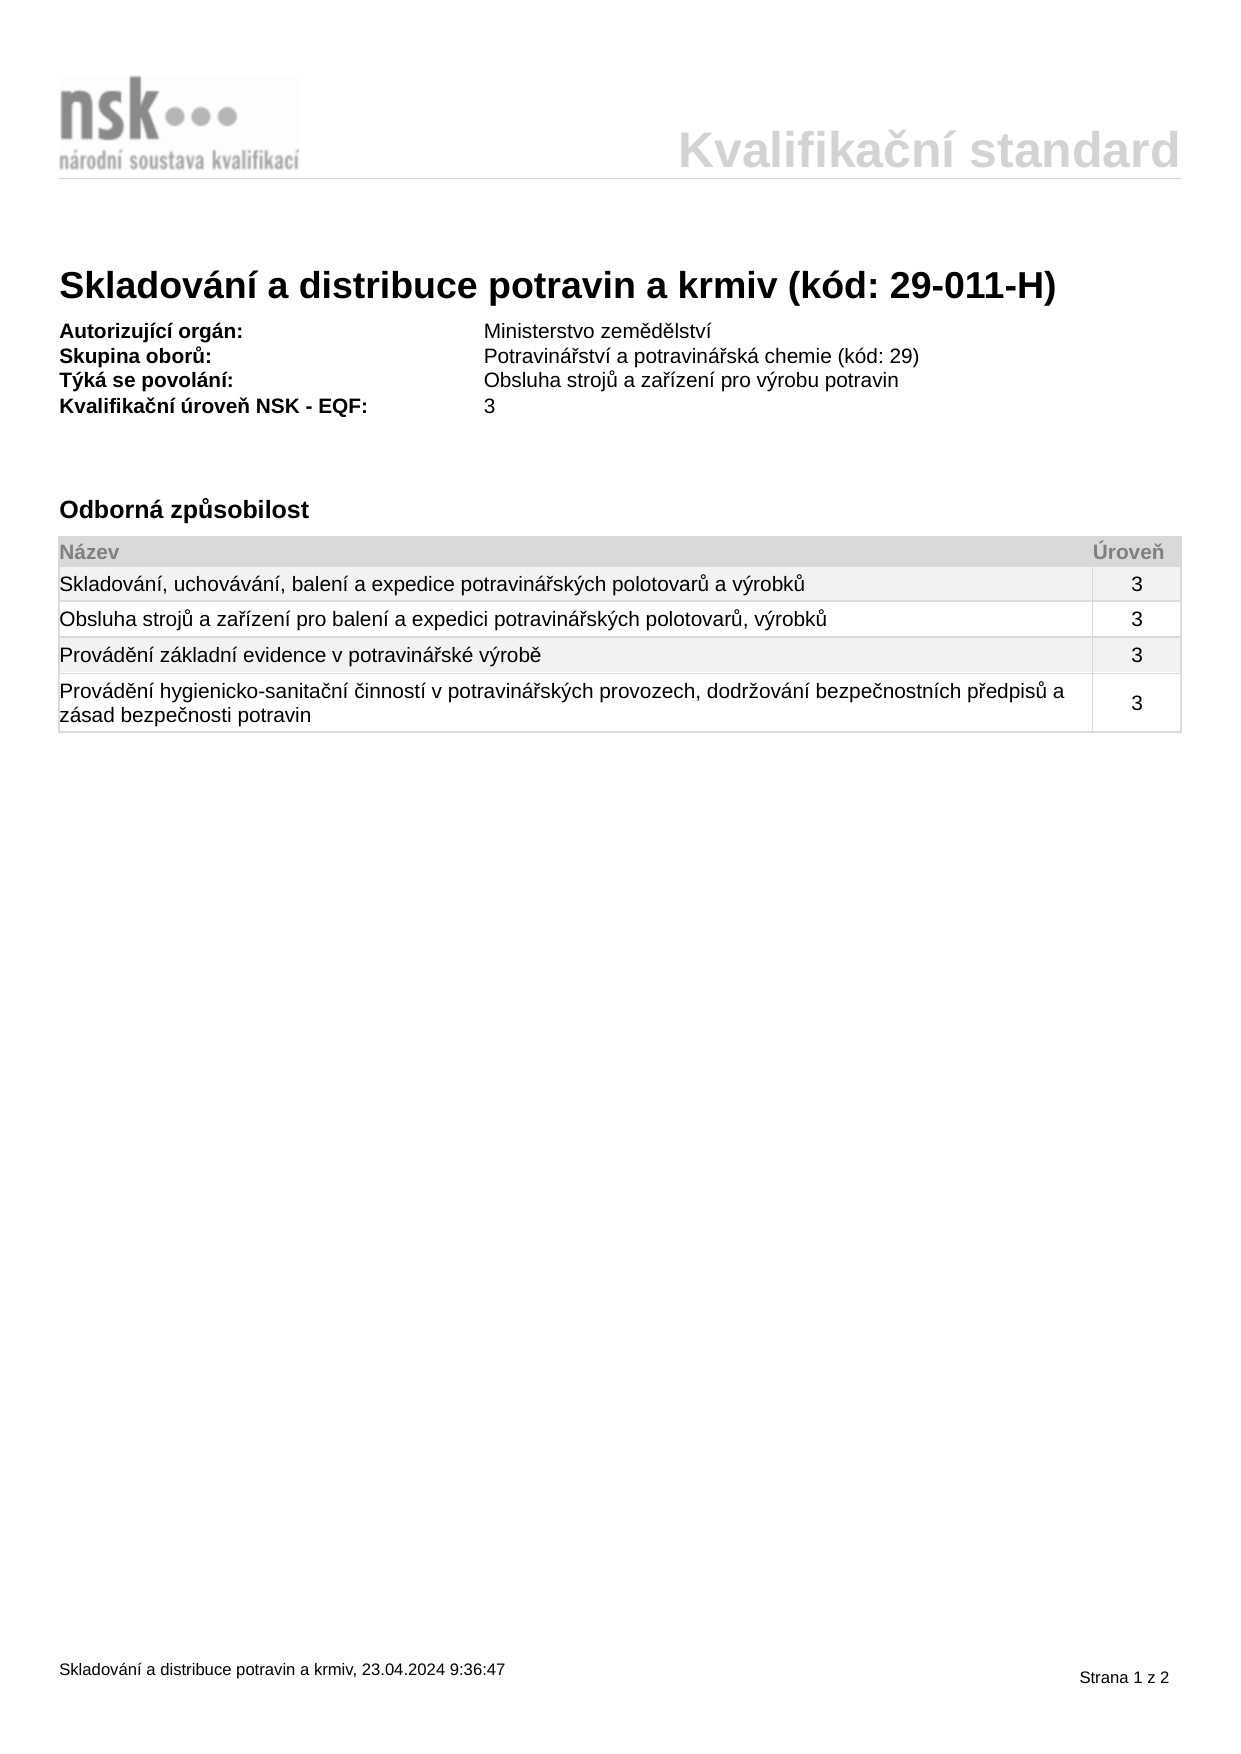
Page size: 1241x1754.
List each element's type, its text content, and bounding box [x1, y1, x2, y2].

table_cell [1093, 1331, 1169, 1496]
table_cell [1093, 524, 1169, 536]
table_cell 3 [1093, 567, 1180, 600]
table_cell [626, 1331, 862, 1496]
table_cell [620, 196, 626, 224]
table_cell [620, 418, 626, 489]
table_cell [620, 733, 626, 1031]
table_cell [59, 1496, 483, 1659]
table_cell Odborná způsobilost [59, 489, 1181, 524]
table_cell [862, 524, 1093, 536]
table_cell Název [60, 537, 1092, 566]
table_cell [1169, 1496, 1181, 1659]
table_cell [1169, 418, 1181, 489]
table_cell [620, 307, 626, 319]
table_cell Skupina oborů: [59, 344, 483, 368]
table_header [621, 59, 626, 172]
table_cell [626, 1031, 862, 1331]
table_cell [1169, 733, 1181, 1031]
table_cell [59, 307, 483, 319]
table_cell [862, 1496, 1093, 1659]
table_cell Kvalifikační úroveň NSK - EQF: [59, 394, 483, 417]
table_cell [620, 524, 626, 536]
table_cell [59, 733, 483, 1031]
table_cell [862, 307, 1093, 319]
table_cell [620, 1331, 626, 1496]
table_cell Skladování, uchovávání, balení a expedice potravinářských polotovarů a výrobků [60, 567, 1092, 600]
table_cell [1169, 307, 1181, 319]
table_cell Autorizující orgán: [59, 319, 483, 343]
table_cell [484, 524, 620, 536]
table_cell Skladování a distribuce potravin a krmiv (kód: 29-011-H) [59, 224, 1181, 307]
table_cell [626, 524, 862, 536]
table_header Kvalifikační standard [626, 59, 1181, 178]
table_cell [59, 172, 483, 178]
table_cell 3 [484, 394, 1181, 417]
table_cell [59, 1031, 483, 1331]
table_cell [862, 1031, 1093, 1331]
table_cell [484, 1031, 620, 1331]
table_cell [862, 733, 1093, 1031]
table_cell [484, 307, 620, 319]
table_cell [626, 733, 862, 1031]
table_cell [484, 418, 620, 489]
table_cell Provádění hygienicko-sanitační činností v potravinářských provozech, dodržování bezpečnostních předpisů a zásad bezpečnosti potravin [60, 674, 1092, 731]
table_cell [1093, 196, 1169, 224]
table_cell [1169, 524, 1181, 536]
table_cell Skladování a distribuce potravin a krmiv, 23.04.2024 9:36:47 [59, 1660, 862, 1696]
picture [58, 59, 621, 172]
table_cell [626, 1496, 862, 1659]
table_cell [1169, 1031, 1181, 1331]
table_cell [59, 179, 1181, 196]
table_cell [620, 1496, 626, 1659]
table_cell 3 [1093, 674, 1180, 731]
table_cell [59, 1331, 483, 1496]
table_cell [862, 1331, 1093, 1496]
table_cell [484, 172, 620, 178]
table_cell [484, 733, 620, 1031]
table_cell Ministerstvo zemědělství [484, 319, 1181, 344]
table_cell Strana 1 z 2 [862, 1660, 1169, 1696]
table_cell [862, 196, 1093, 224]
table_cell [626, 307, 862, 319]
table_cell [862, 418, 1093, 489]
table_cell [1093, 1496, 1169, 1659]
table_cell [1093, 733, 1169, 1031]
table_cell Úroveň [1093, 537, 1180, 566]
table_cell [1093, 1031, 1169, 1331]
table_cell [484, 1331, 620, 1496]
table_cell [59, 196, 483, 224]
table_cell [484, 1496, 620, 1659]
table_cell Obsluha strojů a zařízení pro balení a expedici potravinářských polotovarů, výrobků [60, 602, 1092, 636]
table_cell Týká se povolání: [59, 368, 483, 392]
table_cell [626, 418, 862, 489]
table_cell [1169, 1660, 1181, 1696]
table_cell [59, 524, 483, 536]
table_cell [626, 196, 862, 224]
table_cell [1093, 418, 1169, 489]
table_cell [1169, 1331, 1181, 1496]
table_cell 3 [1093, 638, 1180, 672]
table_cell [1093, 307, 1169, 319]
table_cell 3 [1093, 602, 1180, 636]
table_cell [484, 196, 620, 224]
table_cell Potravinářství a potravinářská chemie (kód: 29) [484, 344, 1181, 368]
table_cell [620, 1031, 626, 1331]
table_cell Obsluha strojů a zařízení pro výrobu potravin [484, 368, 1181, 393]
table_cell [1169, 196, 1181, 224]
table_cell [59, 418, 483, 489]
table_cell Provádění základní evidence v potravinářské výrobě [60, 638, 1092, 672]
